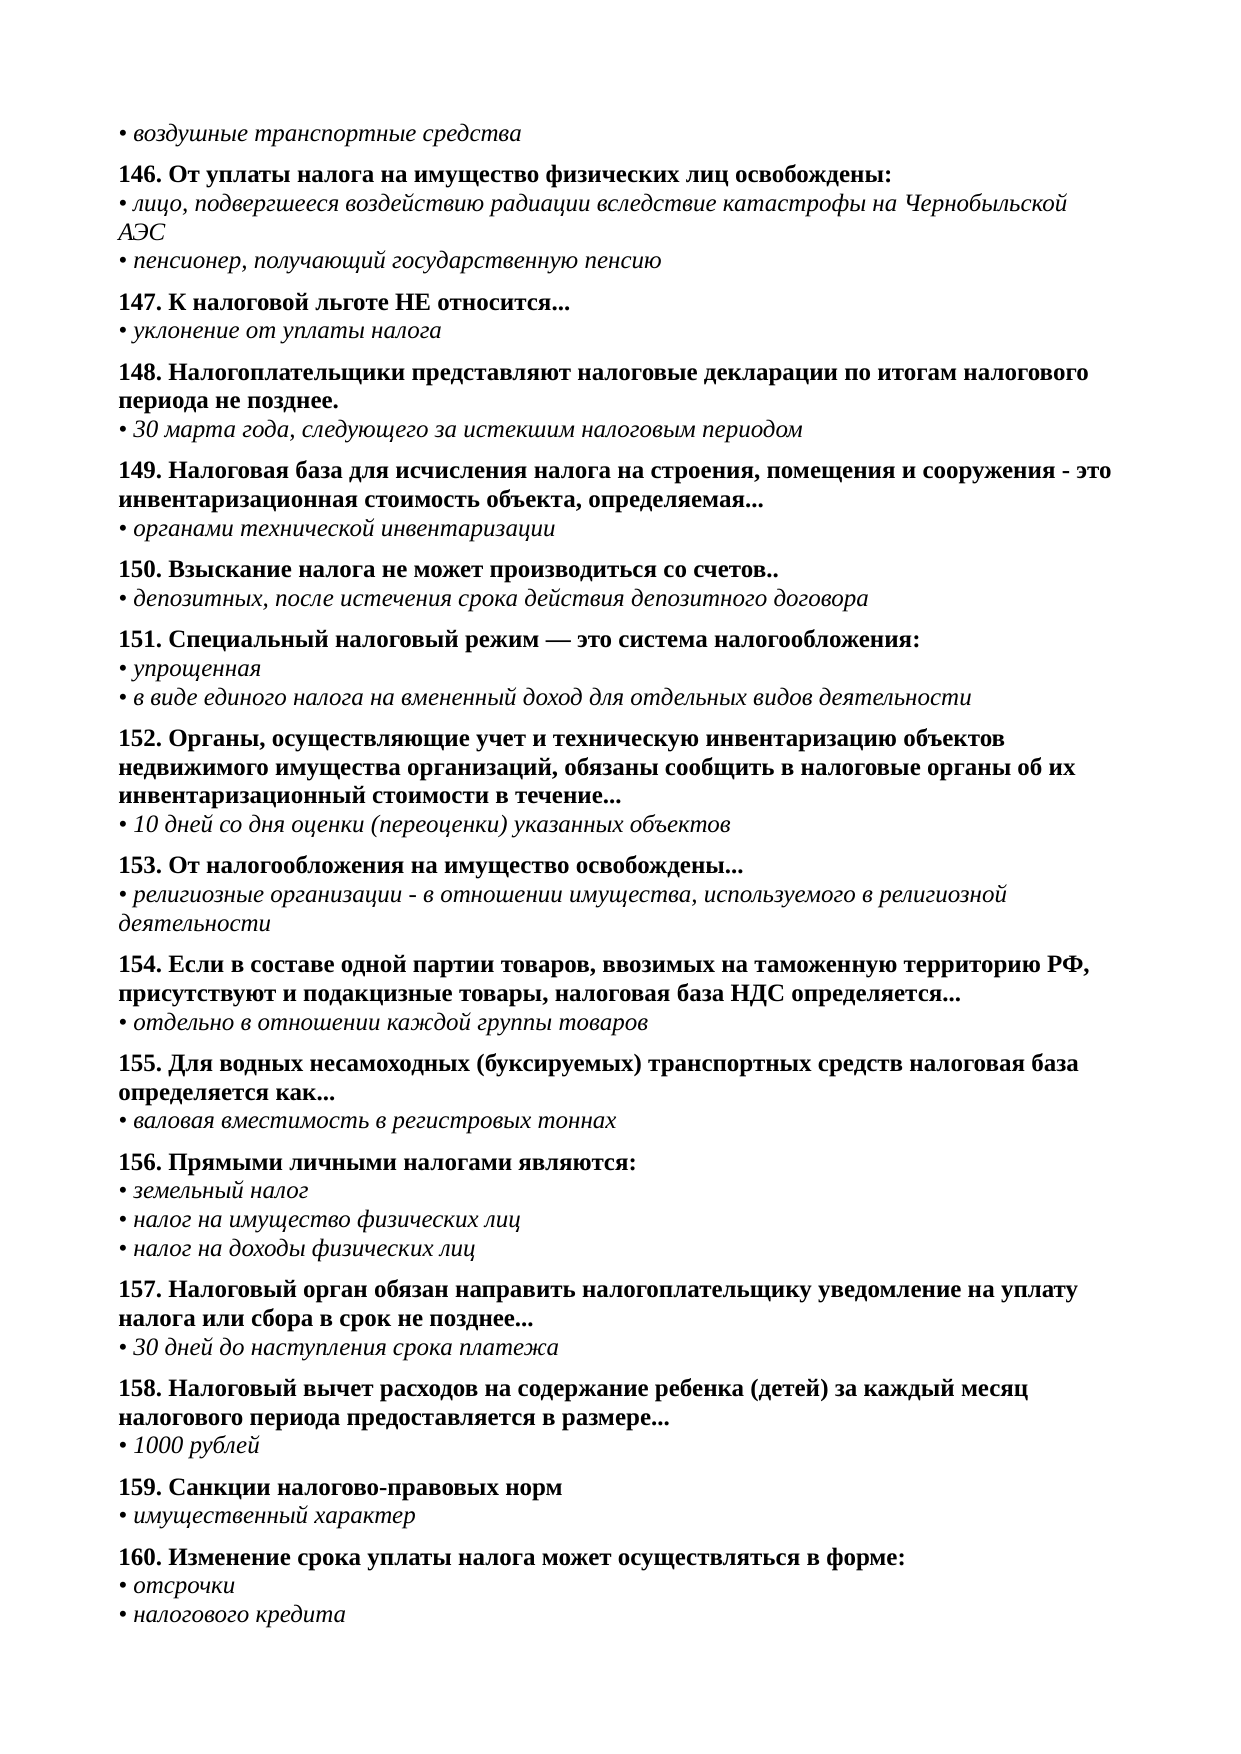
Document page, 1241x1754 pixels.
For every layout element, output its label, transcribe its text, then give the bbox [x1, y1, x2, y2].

text 159. Санкции налогово-правовых норм • имущественный характер [118, 1472, 1122, 1529]
text 155. Для водных несамоходных (буксируемых) транспортных средств налоговая база определяется как... • валовая вместимость в регистровых тоннах [118, 1048, 1122, 1134]
text • воздушные транспортные средства [118, 118, 1122, 147]
text 152. Органы, осуществляющие учет и техническую инвентаризацию объектов недвижимого имущества организаций, обязаны сообщить в налоговые органы об их инвентаризационный стоимости в течение... • 10 дней со дня оценки (переоценки) указанных объектов [118, 723, 1122, 838]
text 150. Взыскание налога не может производиться со счетов.. • депозитных, после истечения срока действия депозитного договора [118, 554, 1122, 612]
text 146. От уплаты налога на имущество физических лиц освобождены: • лицо, подвергшееся воздействию радиации вследствие катастрофы на Чернобыльской АЭС • пенсионер, получающий государственную пенсию [118, 159, 1122, 274]
text 156. Прямыми личными налогами являются: • земельный налог • налог на имущество физических лиц • налог на доходы физических лиц [118, 1147, 1122, 1262]
text 151. Специальный налоговый режим — это система налогообложения: • упрощенная • в виде единого налога на вмененный доход для отдельных видов деятельности [118, 624, 1122, 711]
text 160. Изменение срока уплаты налога может осуществляться в форме: • отсрочки • налогового кредита [118, 1542, 1122, 1628]
text 158. Налоговый вычет расходов на содержание ребенка (детей) за каждый месяц налогового периода предоставляется в размере... • 1000 рублей [118, 1373, 1122, 1459]
text 148. Налогоплательщики представляют налоговые декларации по итогам налогового периода не позднее. • 30 марта года, следующего за истекшим налоговым периодом [118, 357, 1122, 443]
text 157. Налоговый орган обязан направить налогоплательщику уведомление на уплату налога или сбора в срок не позднее... • 30 дней до наступления срока платежа [118, 1274, 1122, 1361]
text 153. От налогообложения на имущество освобождены... • религиозные организации - в отношении имущества, используемого в религиозной деятельности [118, 851, 1122, 937]
text 154. Если в составе одной партии товаров, ввозимых на таможенную территорию РФ, присутствуют и подакцизные товары, налоговая база НДС определяется... • отдельно в отношении каждой группы товаров [118, 949, 1122, 1036]
text 147. К налоговой льготе НЕ относится... • уклонение от уплаты налога [118, 287, 1122, 344]
text 149. Налоговая база для исчисления налога на строения, помещения и сооружения - это инвентаризационная стоимость объекта, определяемая... • органами технической инвентаризации [118, 456, 1122, 542]
